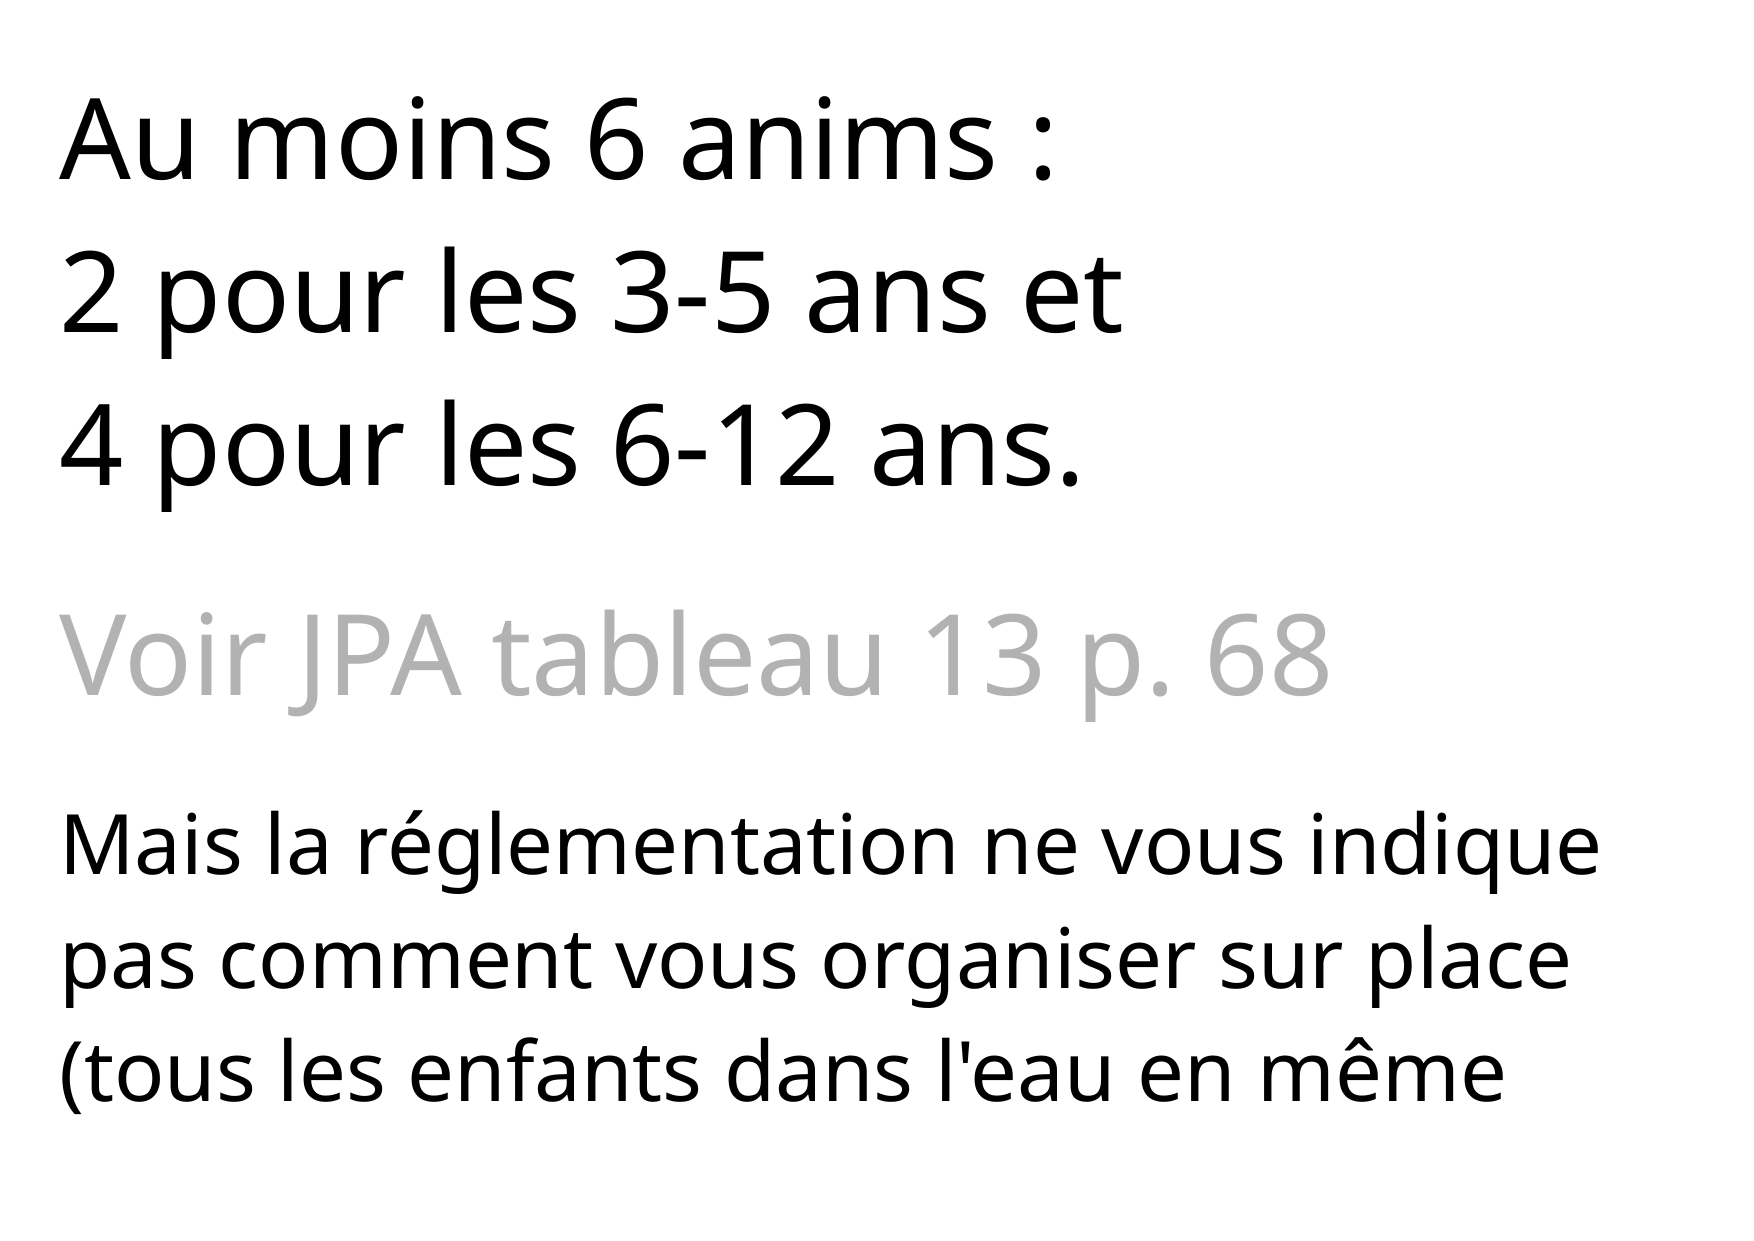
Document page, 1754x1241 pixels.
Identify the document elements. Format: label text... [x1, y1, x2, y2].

text Au moins 6 anims : [59, 59, 1695, 212]
text 4 pour les 6-12 ans. [59, 366, 1695, 519]
text 2 pour les 3-5 ans et [59, 212, 1695, 366]
text Mais la réglementation ne vous indique pas comment vous organiser sur place (tous les enfants dans l'eau en même [59, 786, 1695, 1126]
text Voir JPA tableau 13 p. 68 [59, 576, 1695, 729]
